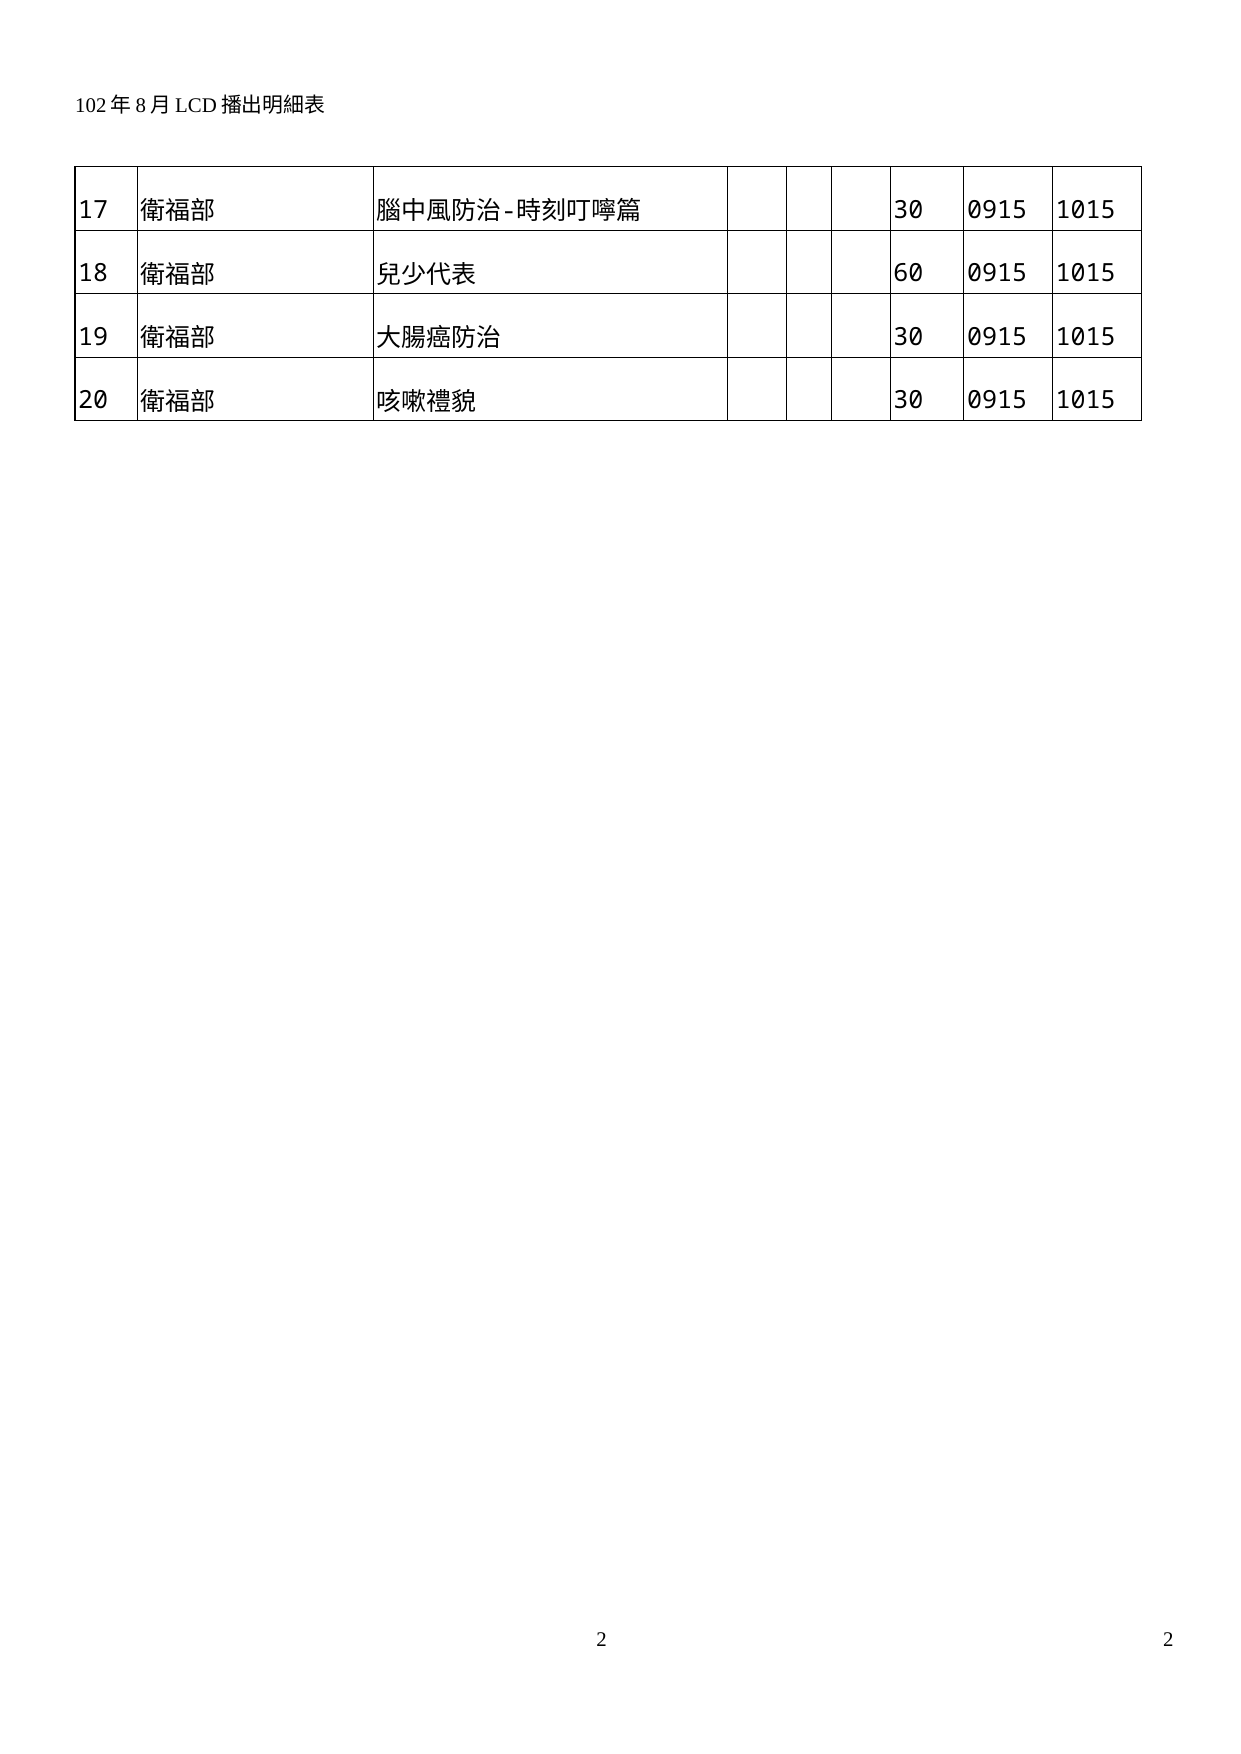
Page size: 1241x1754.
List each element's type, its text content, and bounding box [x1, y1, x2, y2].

table_cell 20 [76, 358, 137, 420]
table_cell [832, 231, 890, 293]
table_cell 咳嗽禮貌 [374, 358, 727, 420]
table_cell [728, 167, 786, 229]
table_cell 衛福部 [138, 231, 373, 293]
table_cell [832, 167, 890, 229]
table_cell 衛福部 [138, 294, 373, 357]
table_cell 0915 [964, 294, 1052, 357]
table_cell 1015 [1053, 294, 1141, 357]
table_cell [832, 358, 890, 420]
table_cell 60 [891, 231, 963, 293]
table_cell 衛福部 [138, 358, 373, 420]
table_cell [787, 167, 831, 229]
table_cell [787, 231, 831, 293]
table_cell [787, 358, 831, 420]
table_cell 30 [891, 167, 963, 229]
table_cell 18 [76, 231, 137, 293]
table_cell [728, 294, 786, 357]
table_cell [832, 294, 890, 357]
table_cell 腦中風防治-時刻叮嚀篇 [374, 167, 727, 229]
table_cell 兒少代表 [374, 231, 727, 293]
table_cell 19 [76, 294, 137, 357]
table_cell 0915 [964, 231, 1052, 293]
table_cell 30 [891, 358, 963, 420]
table_cell 1015 [1053, 167, 1141, 229]
table_cell 30 [891, 294, 963, 357]
table_cell 0915 [964, 358, 1052, 420]
table_cell 大腸癌防治 [374, 294, 727, 357]
table_cell 衛福部 [138, 167, 373, 229]
table_cell [787, 294, 831, 357]
table_cell 17 [76, 167, 137, 229]
table_cell 1015 [1053, 358, 1141, 420]
table_cell [728, 358, 786, 420]
table_cell [728, 231, 786, 293]
table_cell 1015 [1053, 231, 1141, 293]
table_cell 0915 [964, 167, 1052, 229]
